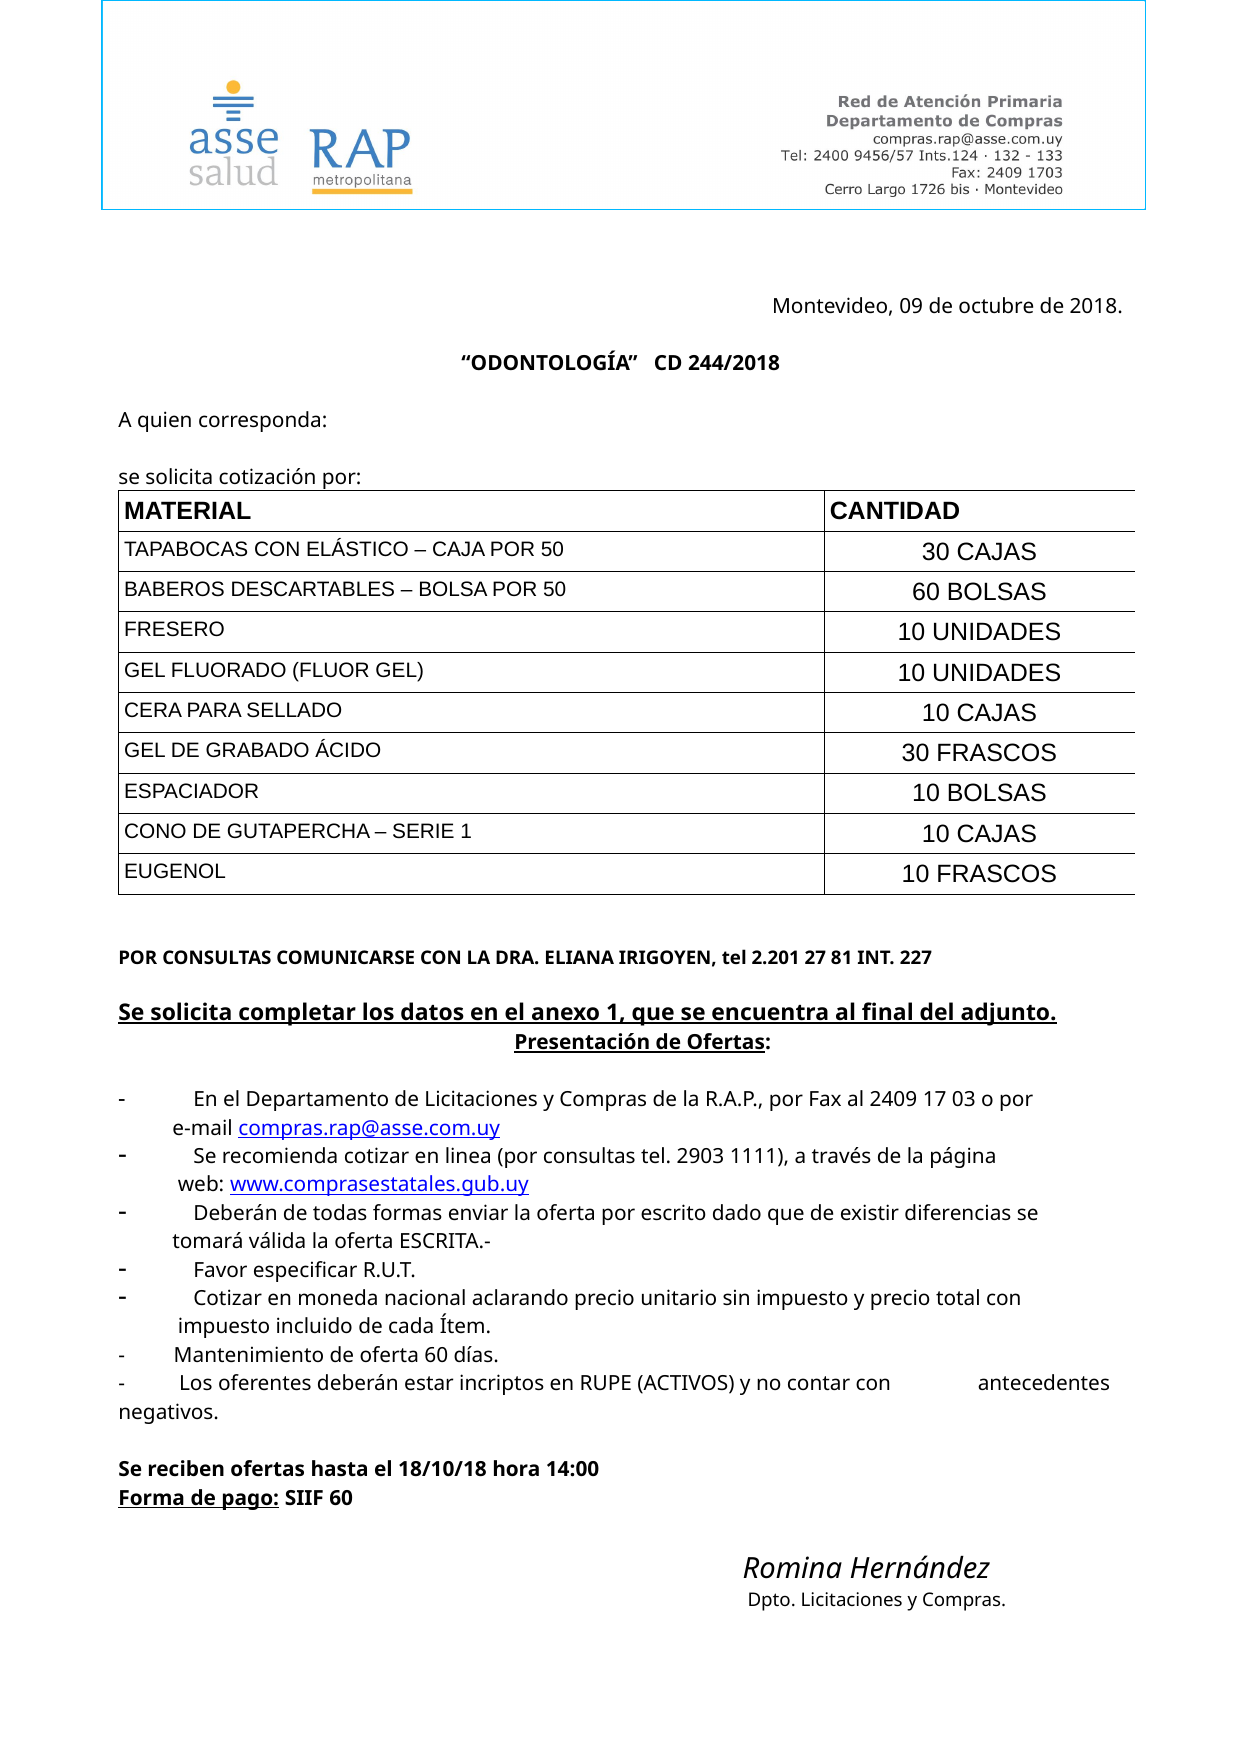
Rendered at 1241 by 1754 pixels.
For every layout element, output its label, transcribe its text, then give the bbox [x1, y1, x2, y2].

table_header CANTIDAD [825, 491, 1134, 531]
text web: www.comprasestatales.gub.uy [118, 1169, 1123, 1198]
text tomará válida la oferta ESCRITA.- [118, 1226, 1123, 1255]
text e-mail compras.rap@asse.com.uy [118, 1113, 1123, 1141]
table_cell 10 BOLSAS [825, 774, 1134, 813]
table_cell 10 CAJAS [825, 814, 1134, 853]
table_cell EUGENOL [119, 854, 824, 893]
text “ODONTOLOGÍA” CD 244/2018 [118, 348, 1123, 377]
table_header MATERIAL [119, 491, 824, 531]
table_cell TAPABOCAS CON ELÁSTICO – CAJA POR 50 [119, 532, 824, 571]
table_cell CERA PARA SELLADO [119, 693, 824, 732]
text Se solicita completar los datos en el anexo 1, que se encuentra al final del adjunto. [118, 996, 1123, 1027]
table_cell 30 CAJAS [825, 532, 1134, 571]
list Deberán de todas formas enviar la oferta por escrito dado que de existir diferencias se [118, 1198, 1123, 1226]
table_cell 30 FRASCOS [825, 733, 1134, 773]
text se solicita cotización por: [118, 462, 1123, 490]
list Favor especificar R.U.T. [118, 1255, 1123, 1283]
table_cell 10 FRASCOS [825, 854, 1134, 893]
text A quien corresponda: [118, 405, 1123, 433]
table_cell ESPACIADOR [119, 774, 824, 813]
text Forma de pago: SIIF 60 [118, 1483, 1123, 1511]
picture [103, 2, 1144, 208]
text - Mantenimiento de oferta 60 días. [118, 1340, 1123, 1368]
table_cell CONO DE GUTAPERCHA – SERIE 1 [119, 814, 824, 853]
table_cell 10 CAJAS [825, 693, 1134, 732]
list Cotizar en moneda nacional aclarando precio unitario sin impuesto y precio total con [118, 1283, 1123, 1312]
text impuesto incluido de cada Ítem. [118, 1312, 1123, 1340]
table_cell 60 BOLSAS [825, 572, 1134, 611]
table_cell GEL DE GRABADO ÁCIDO [119, 733, 824, 773]
text POR CONSULTAS COMUNICARSE CON LA DRA. ELIANA IRIGOYEN, tel 2.201 27 81 INT. 227 [118, 945, 1123, 970]
text - Los oferentes deberán estar incriptos en RUPE (ACTIVOS) y no contar con antecedentes negativos. [118, 1368, 1123, 1425]
text Romina Hernández [118, 1547, 1123, 1587]
table_cell FRESERO [119, 612, 824, 652]
text Montevideo, 09 de octubre de 2018. [118, 291, 1123, 320]
table_cell 10 UNIDADES [825, 612, 1134, 652]
table_cell GEL FLUORADO (FLUOR GEL) [119, 653, 824, 692]
table_cell 10 UNIDADES [825, 653, 1134, 692]
text Presentación de Ofertas: [118, 1027, 1123, 1055]
text Dpto. Licitaciones y Compras. [118, 1587, 1123, 1612]
list Se recomienda cotizar en linea (por consultas tel. 2903 1111), a través de la página [118, 1141, 1123, 1169]
list En el Departamento de Licitaciones y Compras de la R.A.P., por Fax al 2409 17 03 o por [118, 1084, 1123, 1113]
table_cell BABEROS DESCARTABLES – BOLSA POR 50 [119, 572, 824, 611]
text Se reciben ofertas hasta el 18/10/18 hora 14:00 [118, 1454, 1123, 1483]
